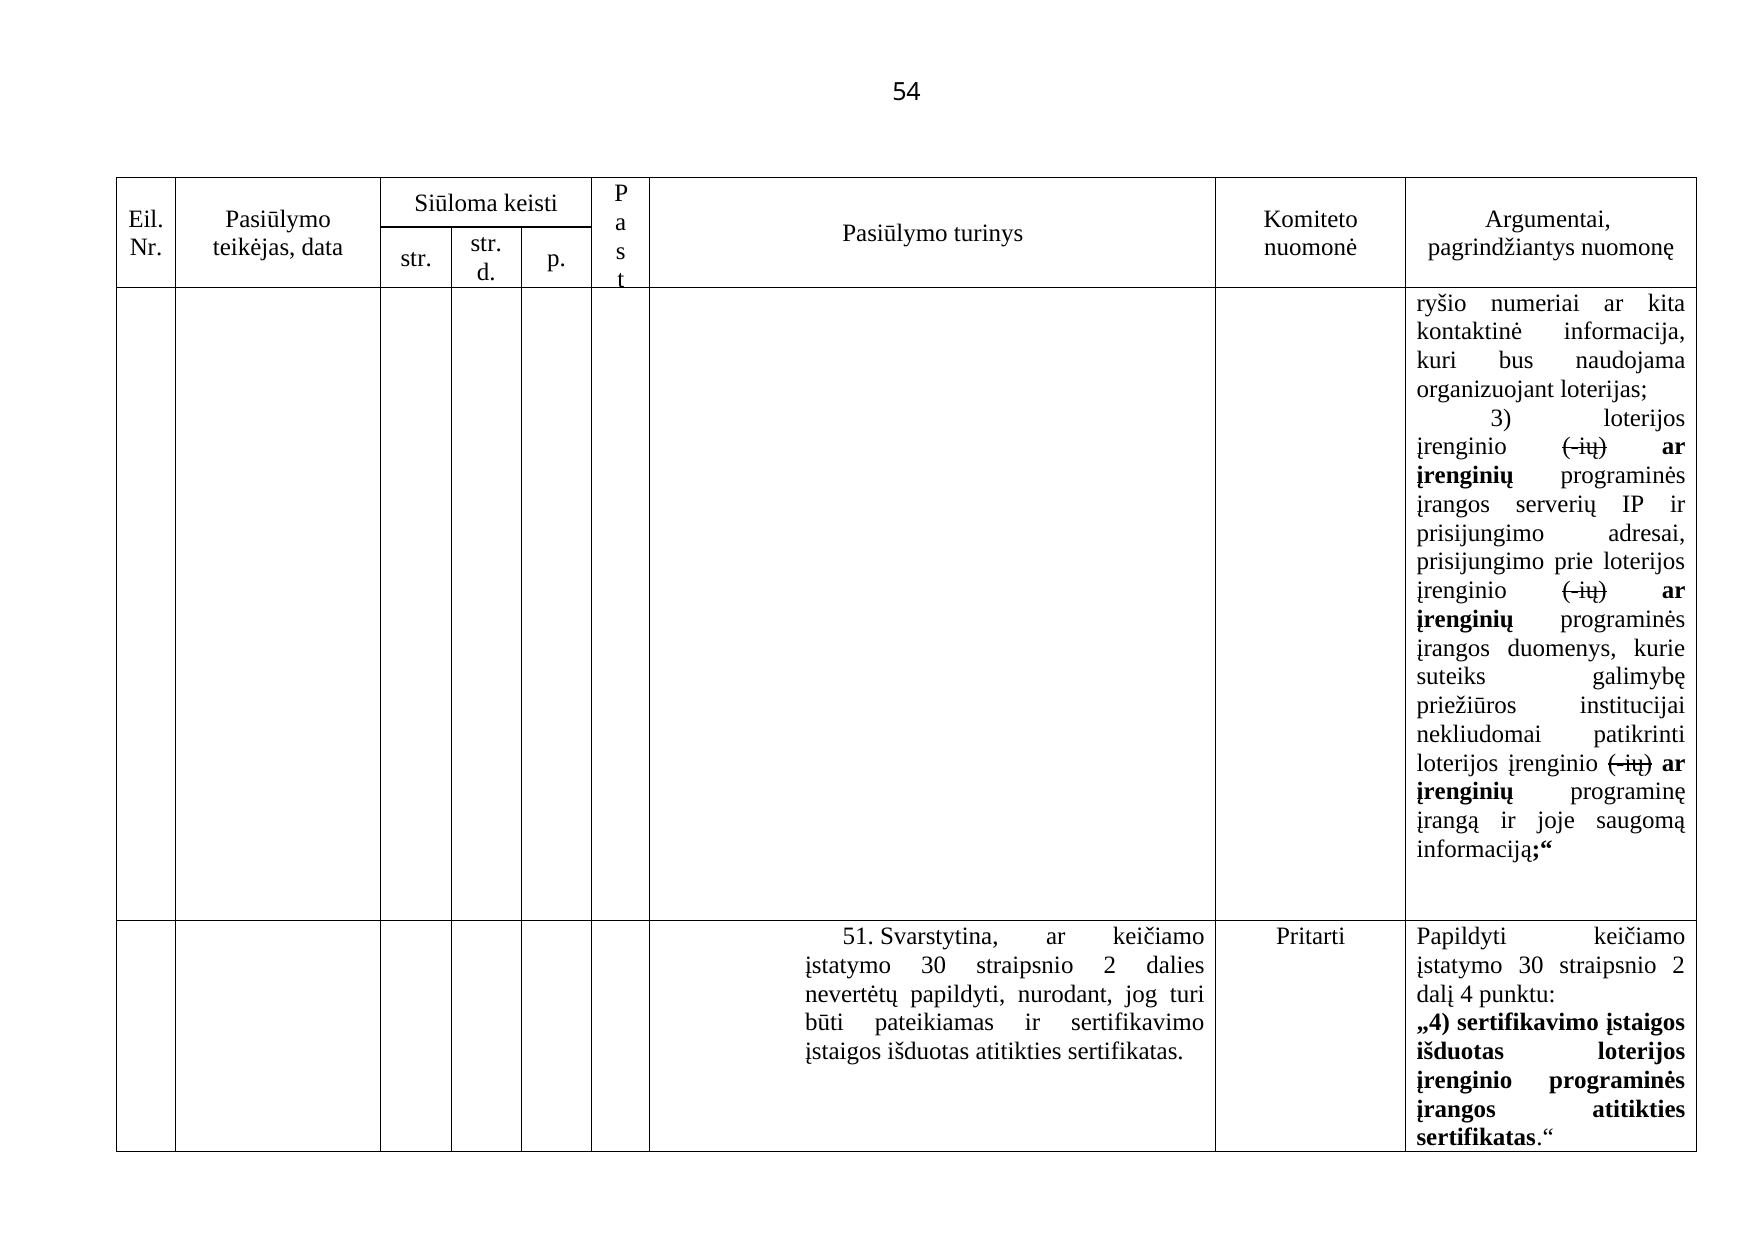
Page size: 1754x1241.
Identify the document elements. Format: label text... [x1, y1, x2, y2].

table_header Pasiūlymo teikėjas, data [176, 178, 380, 287]
table_cell [592, 921, 649, 1151]
table_cell [176, 288, 380, 920]
table_header Pasiūlymo turinys [650, 178, 1215, 287]
table_cell [176, 921, 380, 1151]
table_cell [117, 921, 175, 1151]
table_cell [117, 288, 175, 920]
table_header Pastabos [592, 178, 649, 287]
table_cell Svarstytina, ar keičiamo įstatymo 30 straipsnio 2 dalies nevertėtų papildyti, nurodant, jog turi būti pateikiamas ir sertifikavimo įstaigos išduotas atitikties sertifikatas. [650, 921, 1215, 1151]
table_cell str. [381, 228, 451, 287]
table_cell [650, 288, 1215, 920]
table_cell [381, 921, 451, 1151]
table_header Komiteto nuomonė [1216, 178, 1405, 287]
table_header Siūloma keisti [381, 178, 591, 226]
table_cell [522, 921, 591, 1151]
table_cell Pritarti [1216, 921, 1405, 1151]
table_cell [1216, 288, 1405, 920]
table_cell str. d. [452, 228, 521, 287]
table_cell [452, 921, 521, 1151]
table_header Eil. Nr. [117, 178, 175, 287]
table_cell [381, 288, 451, 920]
table_header Argumentai, pagrindžiantys nuomonę [1406, 178, 1696, 287]
table_cell p. [522, 228, 591, 287]
table_cell [522, 288, 591, 920]
table_cell [592, 288, 649, 920]
table_cell ryšio numeriai ar kita kontaktinė informacija, kuri bus naudojama organizuojant loterijas; 3) loterijos įrenginio (-ių) ar įrenginių programinės įrangos serverių IP ir prisijungimo adresai, prisijungimo prie loterijos įrenginio (-ių) ar įrenginių programinės įrangos duomenys, kurie suteiks galimybę priežiūros institucijai nekliudomai patikrinti loterijos įrenginio (-ių) ar įrenginių programinę įrangą ir joje saugomą informaciją;“ [1406, 288, 1696, 920]
table_cell Papildyti keičiamo įstatymo 30 straipsnio 2 dalį 4 punktu: „4) sertifikavimo įstaigos išduotas loterijos įrenginio programinės įrangos atitikties sertifikatas.“ [1406, 921, 1696, 1151]
table_cell [452, 288, 521, 920]
